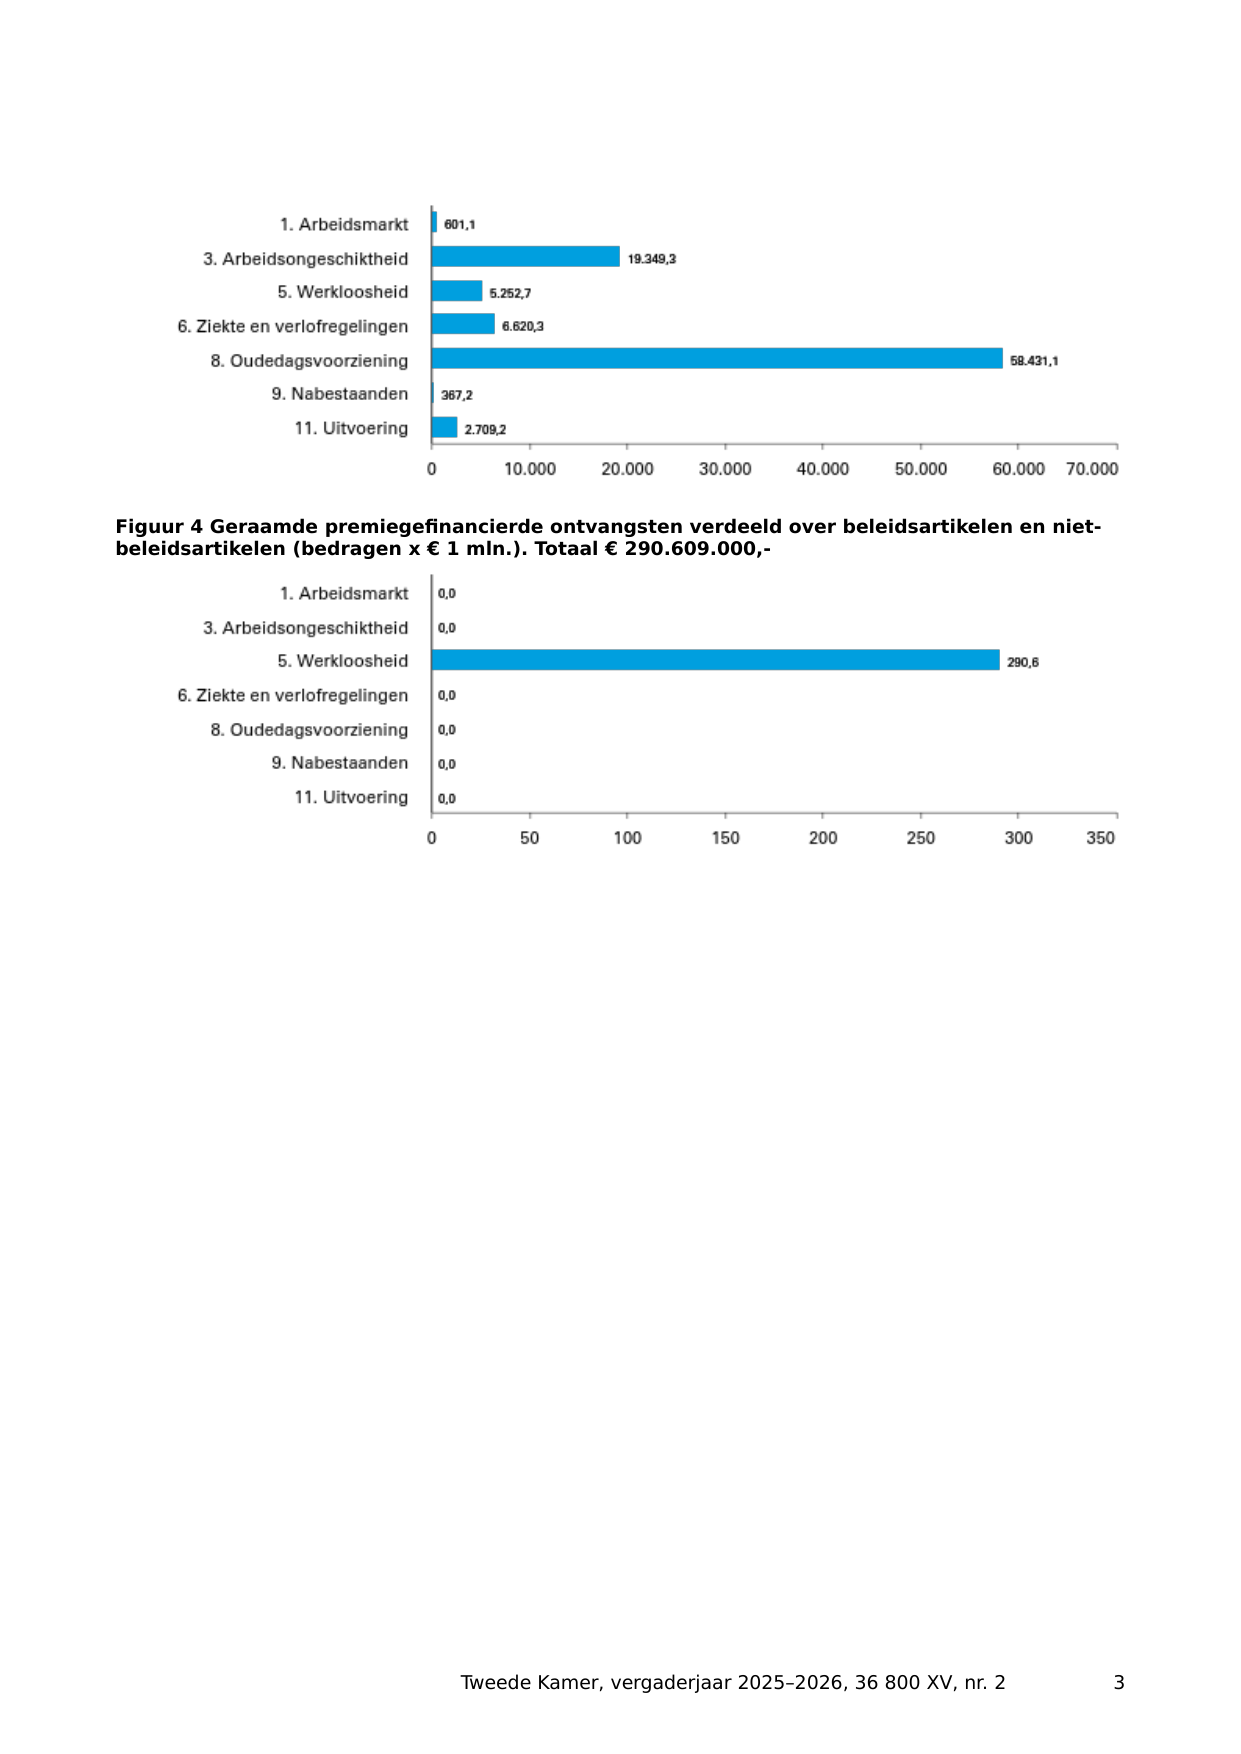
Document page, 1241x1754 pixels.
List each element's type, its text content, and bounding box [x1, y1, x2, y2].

title Figuur 4 Geraamde premiegefinancierde ontvangsten verdeeld over beleidsartikelen en niet-beleidsartikelen (bedragen x € 1 mln.). Totaal € 290.609.000,- [115, 516, 1125, 559]
